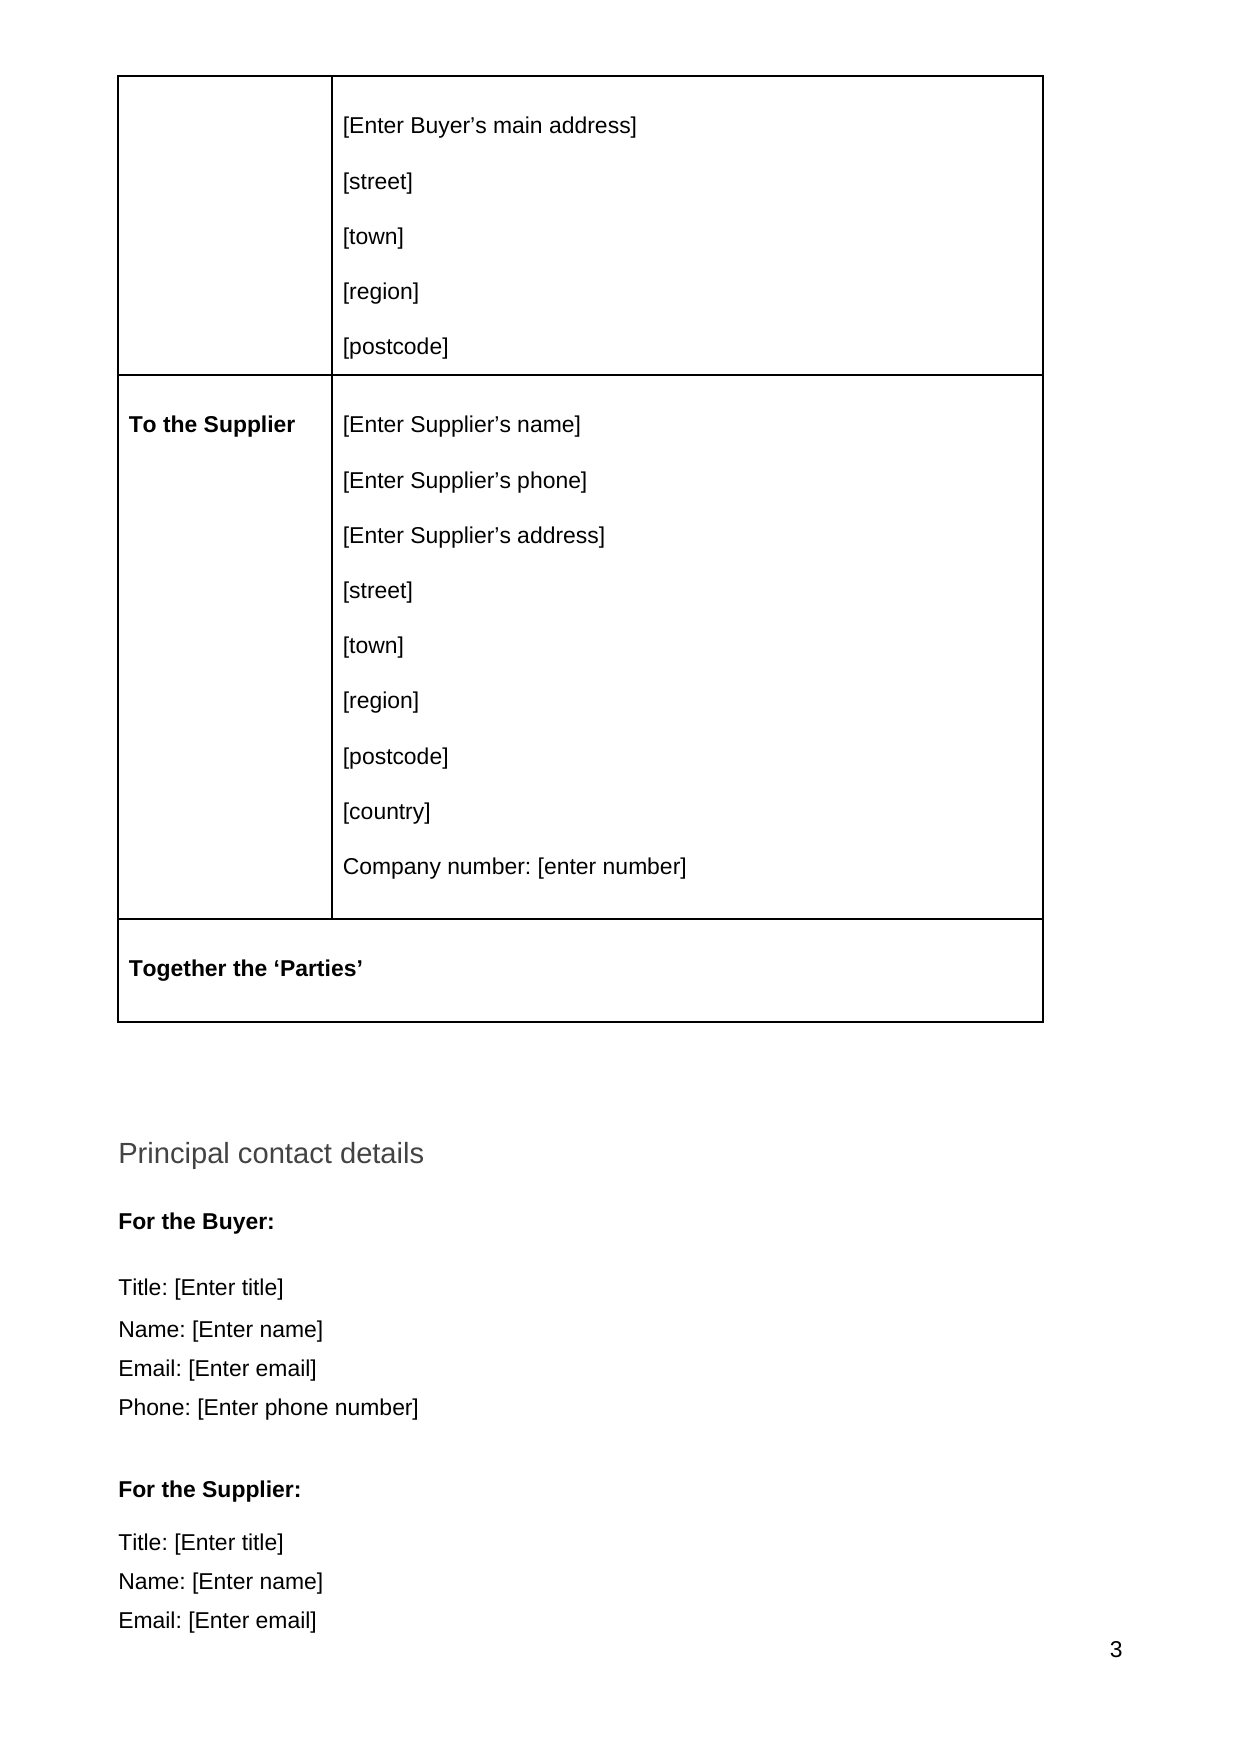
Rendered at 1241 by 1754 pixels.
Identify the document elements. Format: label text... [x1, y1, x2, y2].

text Title: [Enter title] [118, 1273, 1122, 1300]
table_cell Together the ‘Parties’ [119, 920, 1042, 1021]
text For the Buyer: [118, 1208, 1122, 1235]
text Phone: [Enter phone number] [118, 1394, 1122, 1420]
text Email: [Enter email] [118, 1607, 1122, 1633]
subtitle Principal contact details [118, 1136, 1122, 1170]
table_cell [Enter Supplier’s name] [Enter Supplier’s phone] [Enter Supplier’s address] [street] [town] [region] [postcode] [country] Company number: [enter number] [333, 376, 1042, 918]
text Name: [Enter name] [118, 1568, 1122, 1594]
text Title: [Enter title] [118, 1529, 1122, 1555]
text Email: [Enter email] [118, 1355, 1122, 1381]
table_header [Enter Buyer’s main address] [street] [town] [region] [postcode] [333, 77, 1042, 374]
table_cell To the Supplier [119, 376, 331, 918]
text For the Supplier: [118, 1476, 1122, 1502]
table_header [119, 77, 331, 374]
text Name: [Enter name] [118, 1316, 1122, 1343]
